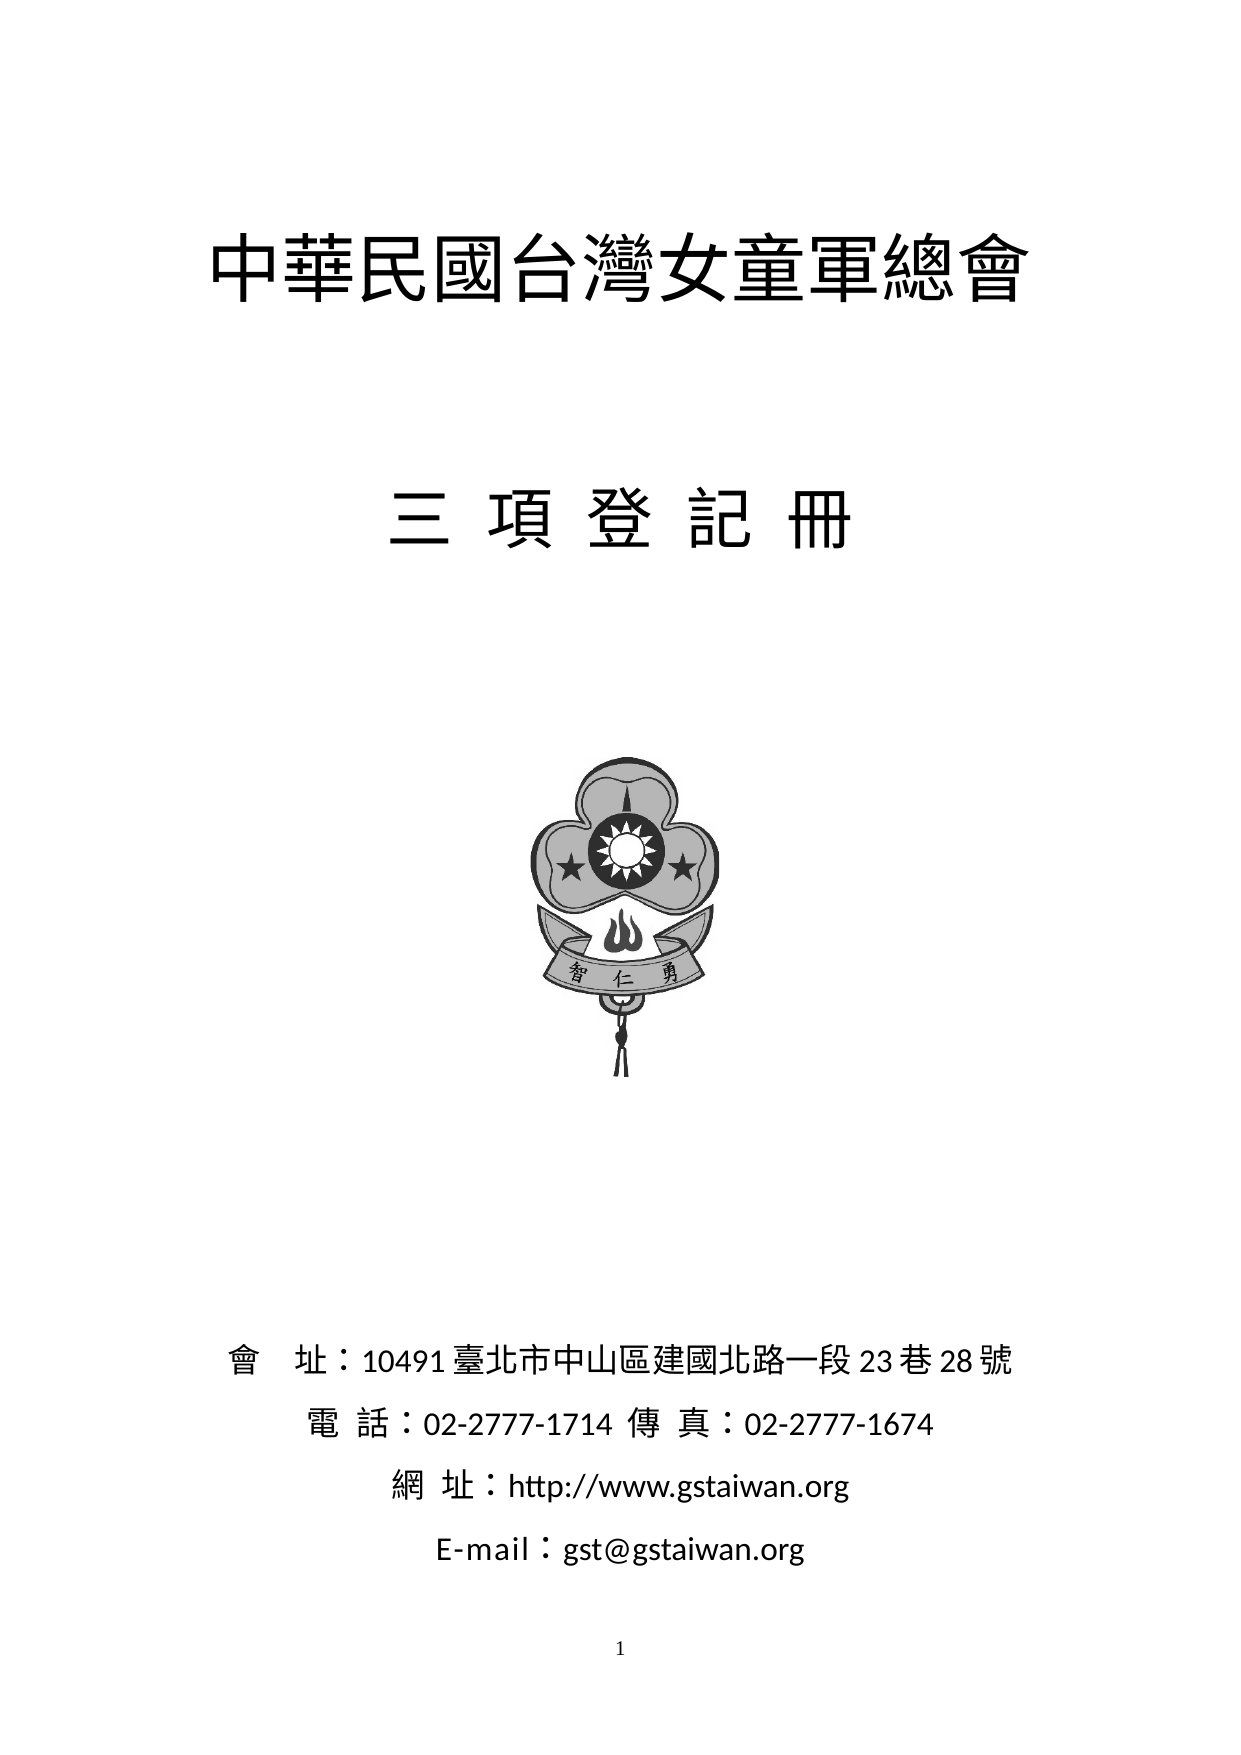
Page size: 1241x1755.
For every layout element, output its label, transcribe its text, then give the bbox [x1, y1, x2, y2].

text 三 項 登 記 冊 [117, 441, 1122, 566]
text 會 址：10491臺北市中山區建國北路一段23巷28號 [118, 1316, 1122, 1379]
text 中華民國台灣女童軍總會 [118, 191, 1118, 316]
text 電話：02-2777-1714 傳真：02-2777-1674 [118, 1379, 1122, 1441]
text 網址：http://www.gstaiwan.org [118, 1441, 1122, 1504]
text E-mail：gst@gstaiwan.org [118, 1504, 1122, 1566]
